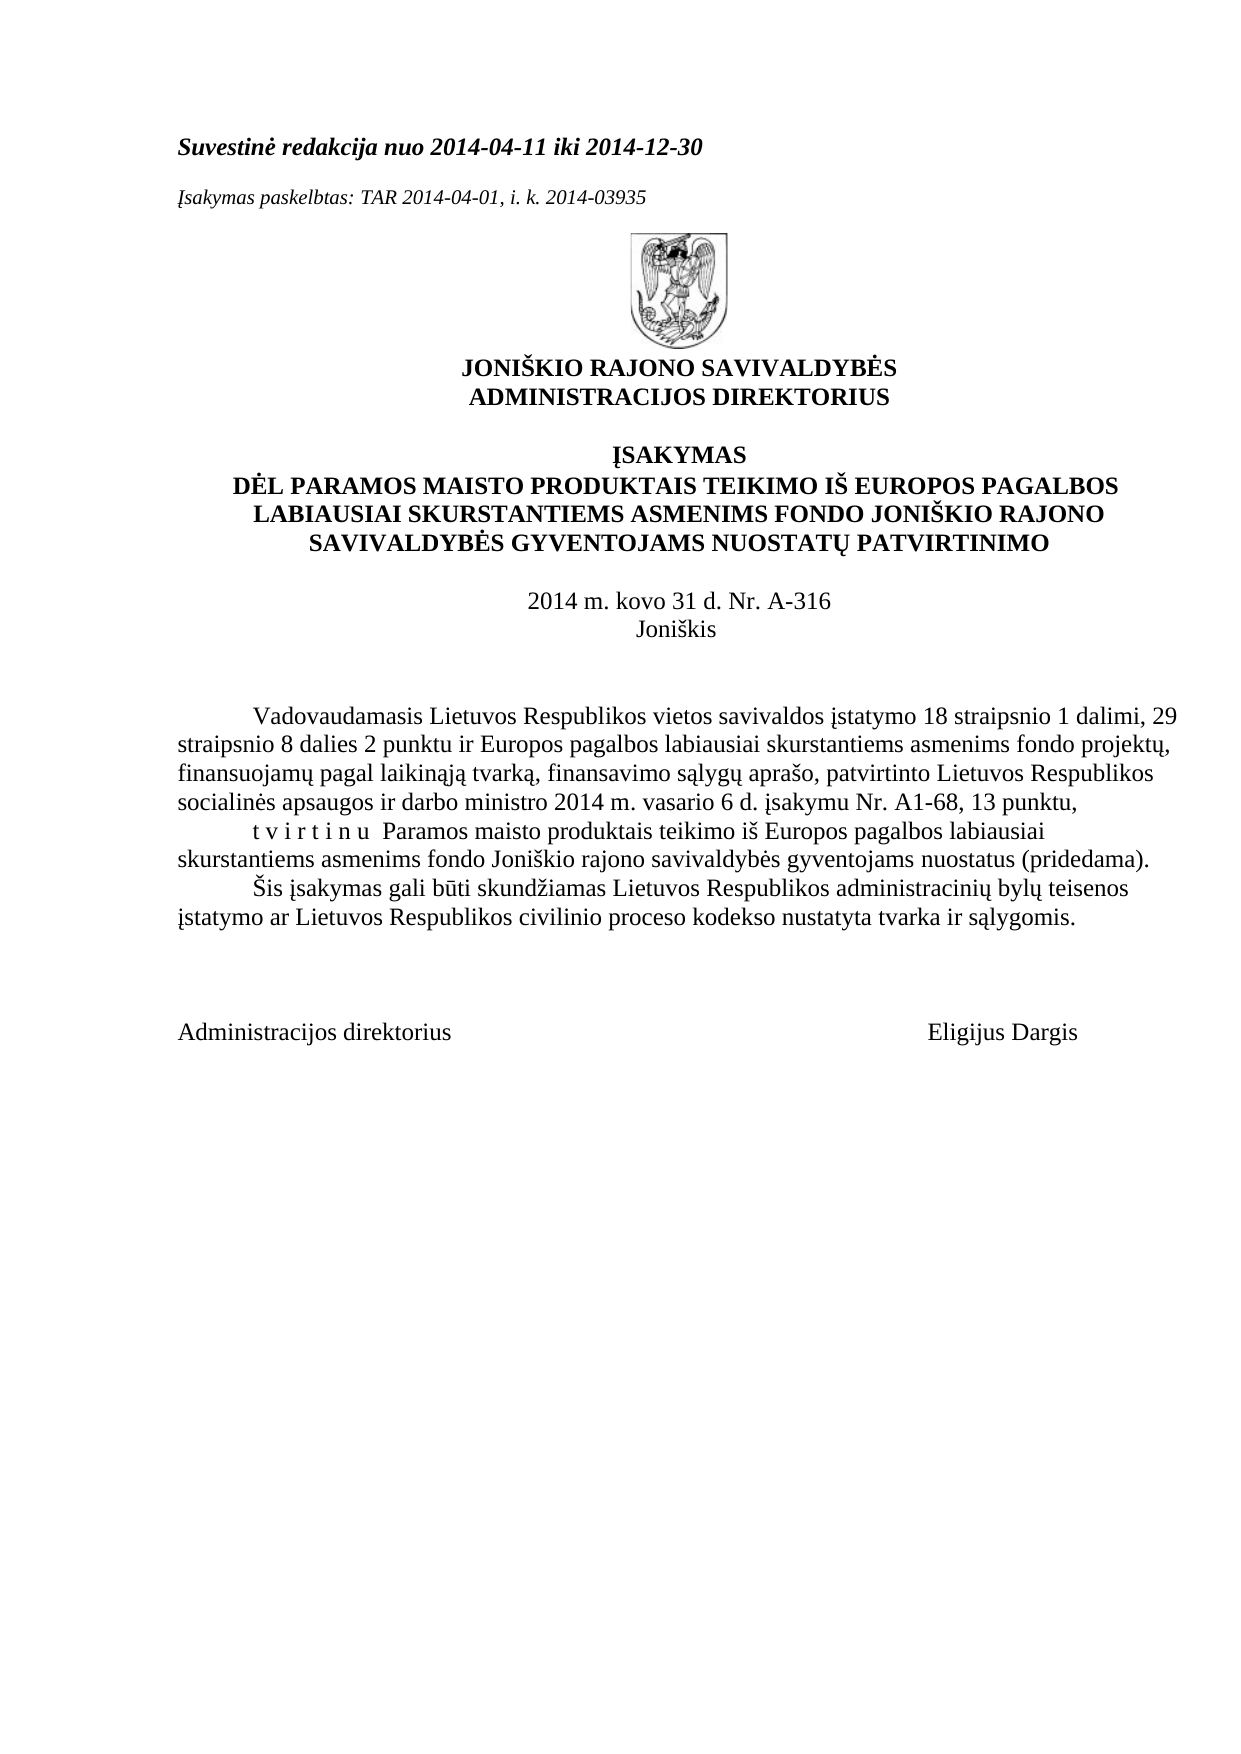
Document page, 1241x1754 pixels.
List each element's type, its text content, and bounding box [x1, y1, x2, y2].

text Joniškio rajono savivaldybės [177, 353, 1181, 382]
text Suvestinė redakcija nuo 2014-04-11 iki 2014-12-30 [177, 132, 1181, 161]
text Šis įsakymas gali būti skundžiamas Lietuvos Respublikos administracinių bylų teisenos įstatymo ar Lietuvos Respublikos civilinio proceso kodekso nustatyta tvarka ir sąlygomis. [177, 873, 1181, 931]
text Vadovaudamasis Lietuvos Respublikos vietos savivaldos įstatymo 18 straipsnio 1 dalimi, 29 straipsnio 8 dalies 2 punktu ir Europos pagalbos labiausiai skurstantiems asmenims fondo projektų, finansuojamų pagal laikinąją tvarką, finansavimo sąlygų aprašo, patvirtinto Lietuvos Respublikos socialinės apsaugos ir darbo ministro 2014 m. vasario 6 d. įsakymu Nr. A1-68, 13 punktu, [177, 701, 1181, 816]
text Įsakymas paskelbtas: TAR 2014-04-01, i. k. 2014-03935 [177, 185, 1181, 209]
text tvirtinu Paramos maisto produktais teikimo iš Europos pagalbos labiausiai skurstantiems asmenims fondo Joniškio rajono savivaldybės gyventojams nuostatus (pridedama). [177, 816, 1181, 873]
text 2014 m. kovo 31 d. Nr. A-316 [177, 586, 1181, 614]
text Įsakymas [177, 440, 1181, 468]
text Joniškis [177, 614, 1181, 643]
text Administracijos direktorius Eligijus Dargis [177, 1017, 1181, 1046]
text LABIAUSIAI SKURSTANTIEMS ASMENIMS FONDO JONIŠKIO RAJONO SAVIVALDYBĖs gyventojams NUOSTATŲ PATVIRTINIMO [177, 499, 1181, 557]
text Administracijos direktorius [177, 382, 1181, 411]
text DĖL PARAMOS MAISTO PRODUKTAIS TEIKIMO IŠ EUROPOS PAGALBOS [177, 471, 1181, 499]
